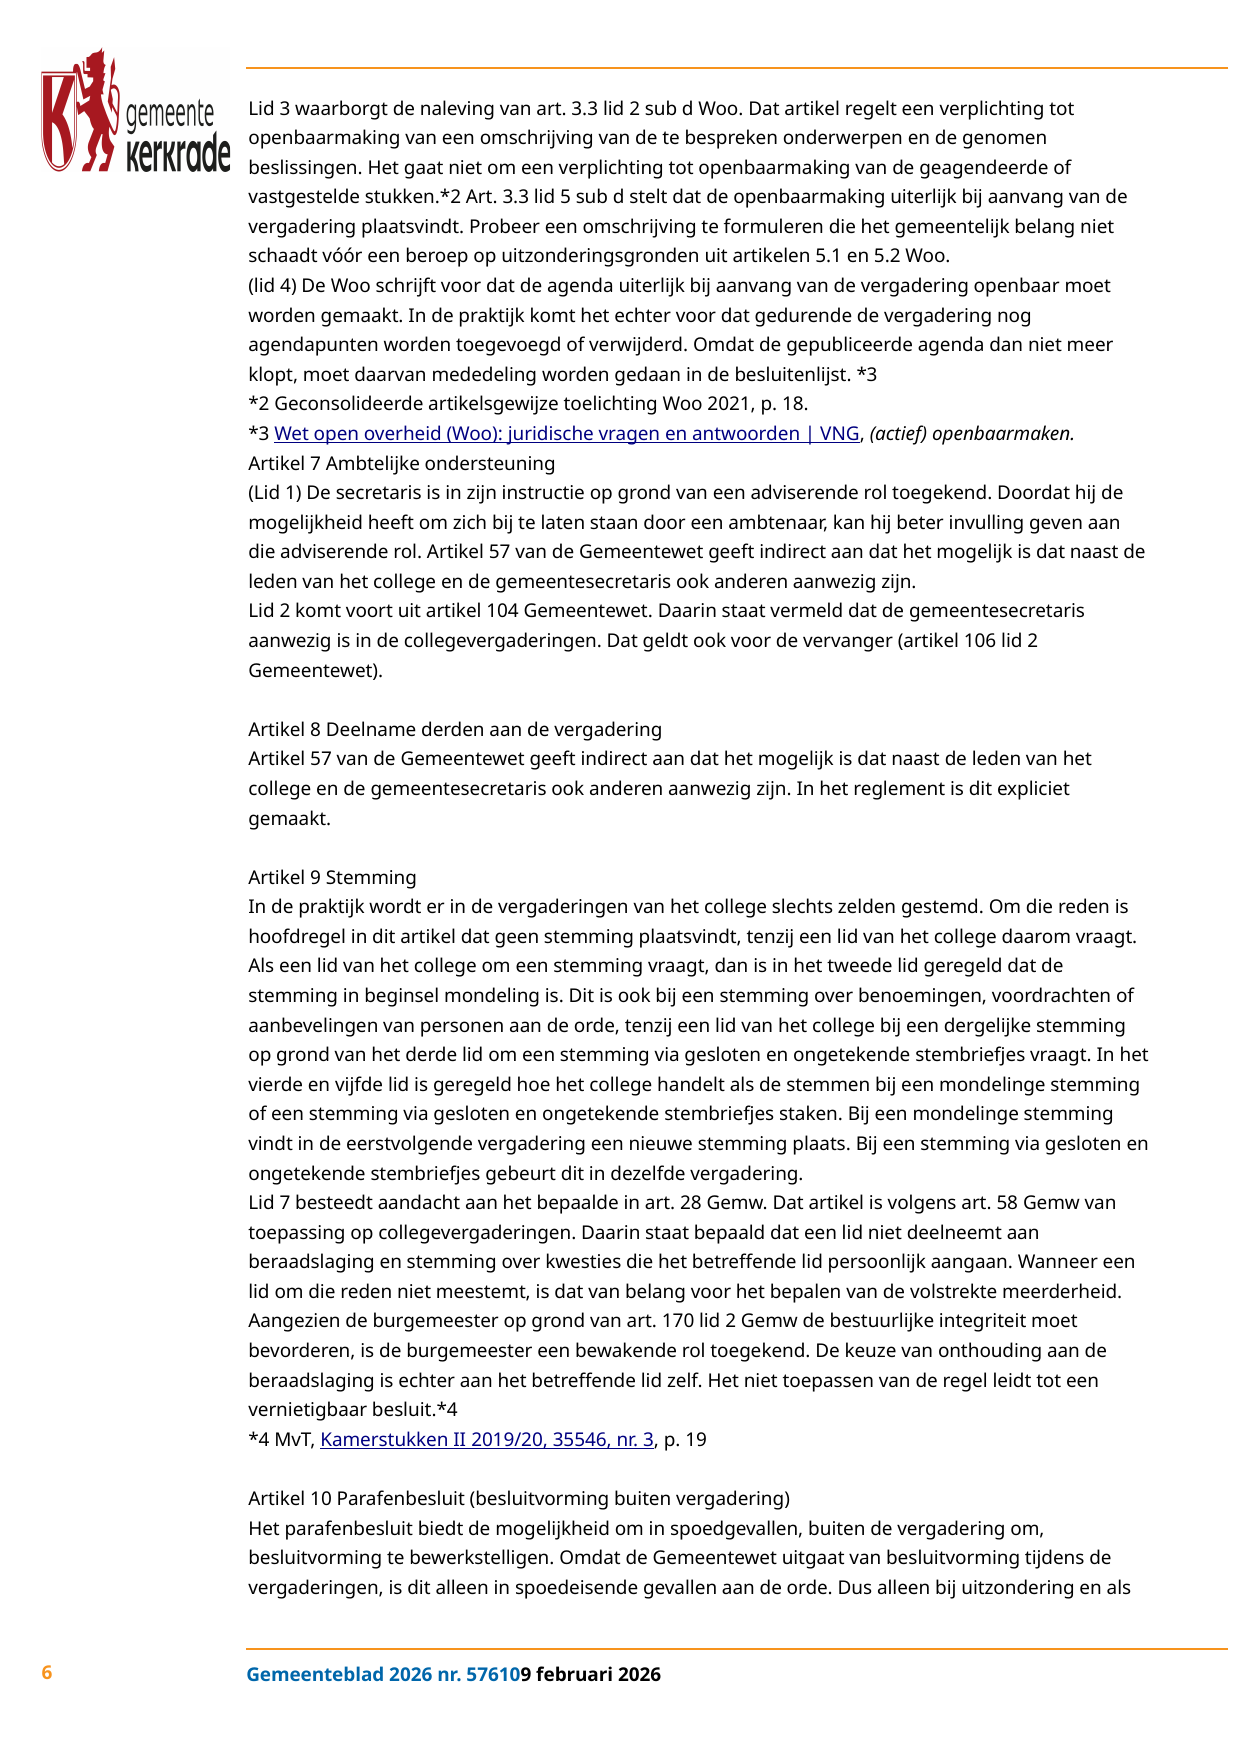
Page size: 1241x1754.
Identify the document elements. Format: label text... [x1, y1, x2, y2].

text Lid 7 besteedt aandacht aan het bepaalde in art. 28 Gemw. Dat artikel is volgens art. 58 Gemw van toepassing op collegevergaderingen. Daarin staat bepaald dat een lid niet deelneemt aan beraadslaging en stemming over kwesties die het betreffende lid persoonlijk aangaan. Wanneer een lid om die reden niet meestemt, is dat van belang voor het bepalen van de volstrekte meerderheid. Aangezien de burgemeester op grond van art. 170 lid 2 Gemw de bestuurlijke integriteit moet bevorderen, is de burgemeester een bewakende rol toegekend. De keuze van onthouding aan de beraadslaging is echter aan het betreffende lid zelf. Het niet toepassen van de regel leidt tot een vernietigbaar besluit.*4 [248, 1189, 1152, 1422]
text (lid 4) De Woo schrijft voor dat de agenda uiterlijk bij aanvang van de vergadering openbaar moet worden gemaakt. In de praktijk komt het echter voor dat gedurende de vergadering nog agendapunten worden toegevoegd of verwijderd. Omdat de gepubliceerde agenda dan niet meer klopt, moet daarvan mededeling worden gedaan in de besluitenlijst. *3 [248, 272, 1152, 387]
text Artikel 10 Parafenbesluit (besluitvorming buiten vergadering) [248, 1485, 1152, 1511]
text In de praktijk wordt er in de vergaderingen van het college slechts zelden gestemd. Om die reden is hoofdregel in dit artikel dat geen stemming plaatsvindt, tenzij een lid van het college daarom vraagt. Als een lid van het college om een stemming vraagt, dan is in het tweede lid geregeld dat de stemming in beginsel mondeling is. Dit is ook bij een stemming over benoemingen, voordrachten of aanbevelingen van personen aan de orde, tenzij een lid van het college bij een dergelijke stemming op grond van het derde lid om een stemming via gesloten en ongetekende stembriefjes vraagt. In het vierde en vijfde lid is geregeld hoe het college handelt als de stemmen bij een mondelinge stemming of een stemming via gesloten en ongetekende stembriefjes staken. Bij een mondelinge stemming vindt in de eerstvolgende vergadering een nieuwe stemming plaats. Bij een stemming via gesloten en ongetekende stembriefjes gebeurt dit in dezelfde vergadering. [248, 893, 1152, 1186]
text Lid 2 komt voort uit artikel 104 Gemeentewet. Daarin staat vermeld dat de gemeentesecretaris aanwezig is in de collegevergaderingen. Dat geldt ook voor de vervanger (artikel 106 lid 2 Gemeentewet). [248, 598, 1152, 683]
picture [41, 47, 231, 172]
text Artikel 9 Stemming [248, 864, 1152, 890]
text Artikel 7 Ambtelijke ondersteuning [248, 450, 1152, 476]
text *3 Wet open overheid (Woo): juridische vragen en antwoorden | VNG, (actief) openbaarmaken. [248, 420, 1152, 446]
text Lid 3 waarborgt de naleving van art. 3.3 lid 2 sub d Woo. Dat artikel regelt een verplichting tot openbaarmaking van een omschrijving van de te bespreken onderwerpen en de genomen beslissingen. Het gaat niet om een verplichting tot openbaarmaking van de geagendeerde of vastgestelde stukken.*2 Art. 3.3 lid 5 sub d stelt dat de openbaarmaking uiterlijk bij aanvang van de vergadering plaatsvindt. Probeer een omschrijving te formuleren die het gemeentelijk belang niet schaadt vóór een beroep op uitzonderingsgronden uit artikelen 5.1 en 5.2 Woo. [248, 95, 1152, 268]
text *4 MvT, Kamerstukken II 2019/20, 35546, nr. 3, p. 19 [248, 1426, 1152, 1452]
text Artikel 8 Deelname derden aan de vergadering [248, 716, 1152, 742]
text Het parafenbesluit biedt de mogelijkheid om in spoedgevallen, buiten de vergadering om, besluitvorming te bewerkstelligen. Omdat de Gemeentewet uitgaat van besluitvorming tijdens de vergaderingen, is dit alleen in spoedeisende gevallen aan de orde. Dus alleen bij uitzondering en als [248, 1515, 1152, 1600]
text (Lid 1) De secretaris is in zijn instructie op grond van een adviserende rol toegekend. Doordat hij de mogelijkheid heeft om zich bij te laten staan door een ambtenaar, kan hij beter invulling geven aan die adviserende rol. Artikel 57 van de Gemeentewet geeft indirect aan dat het mogelijk is dat naast de leden van het college en de gemeentesecretaris ook anderen aanwezig zijn. [248, 479, 1152, 594]
text *2 Geconsolideerde artikelsgewijze toelichting Woo 2021, p. 18. [248, 391, 1152, 416]
text Artikel 57 van de Gemeentewet geeft indirect aan dat het mogelijk is dat naast de leden van het college en de gemeentesecretaris ook anderen aanwezig zijn. In het reglement is dit expliciet gemaakt. [248, 746, 1152, 831]
